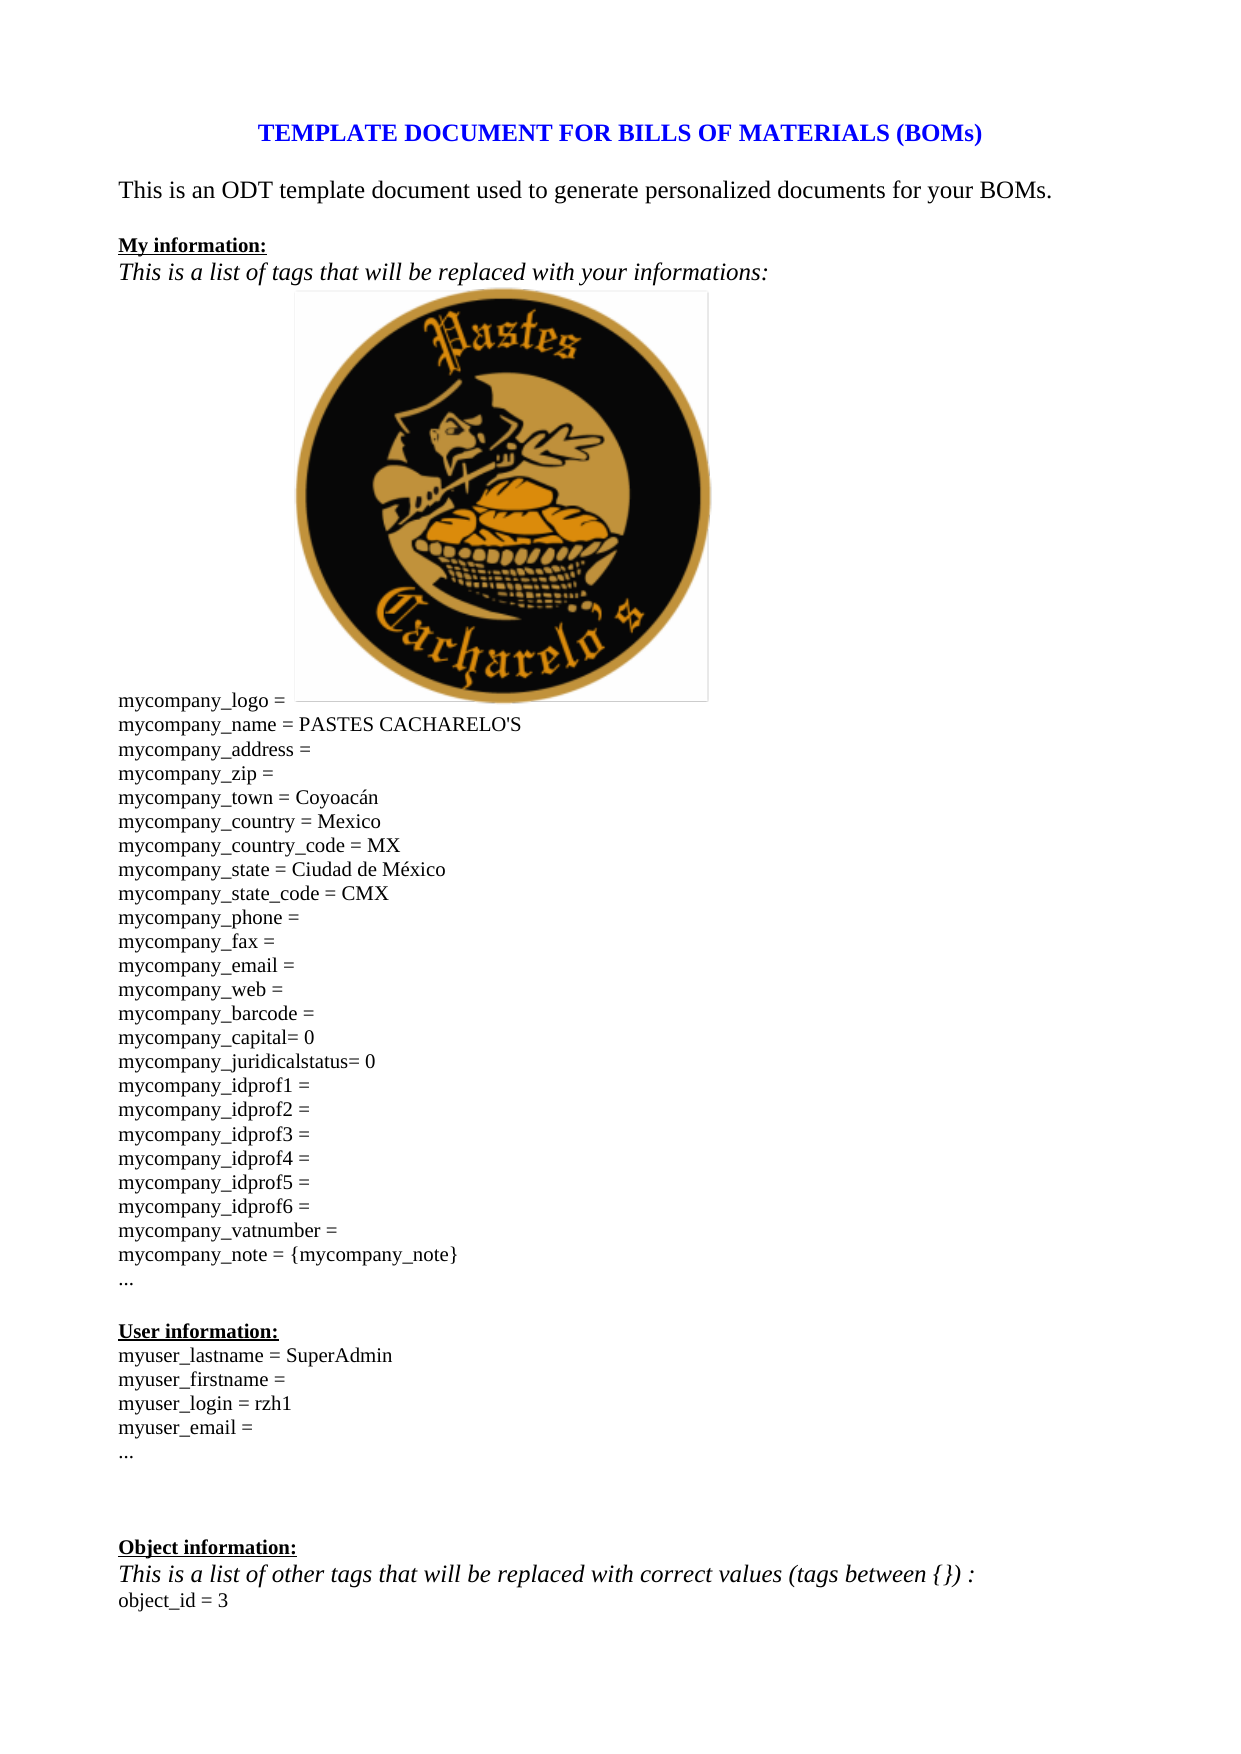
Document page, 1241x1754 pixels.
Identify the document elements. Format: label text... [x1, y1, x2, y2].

text myuser_firstname = [118, 1367, 1122, 1391]
text TEMPLATE DOCUMENT FOR BILLS OF MATERIALS (BOMs) [118, 118, 1122, 147]
text ... [118, 1439, 1122, 1463]
text mycompany_idprof4 = [118, 1146, 1122, 1169]
text mycompany_town = Coyoacán [118, 784, 1122, 809]
text mycompany_state_code = CMX [118, 881, 1122, 905]
text mycompany_country_code = MX [118, 833, 1122, 857]
text mycompany_zip = [118, 761, 1122, 784]
text mycompany_name = PASTES CACHARELO'S [118, 712, 1122, 736]
text mycompany_capital= 0 [118, 1025, 1122, 1049]
text myuser_lastname = SuperAdmin [118, 1343, 1122, 1367]
text mycompany_idprof6 = [118, 1194, 1122, 1218]
text mycompany_idprof2 = [118, 1097, 1122, 1121]
text myuser_email = [118, 1415, 1122, 1439]
text Object information: [118, 1535, 1122, 1559]
text mycompany_email = [118, 953, 1122, 977]
text mycompany_address = [118, 736, 1122, 761]
text This is a list of other tags that will be replaced with correct values (tags between {}) : [118, 1559, 1122, 1588]
text User information: [118, 1319, 1122, 1343]
text mycompany_vatnumber = [118, 1218, 1122, 1242]
text mycompany_note = {mycompany_note} [118, 1242, 1122, 1266]
text myuser_login = rzh1 [118, 1391, 1122, 1415]
text This is a list of tags that will be replaced with your informations: [118, 257, 1122, 286]
text mycompany_idprof1 = [118, 1073, 1122, 1097]
text ... [118, 1266, 1122, 1290]
text object_id = 3 [118, 1588, 1122, 1612]
text mycompany_web = [118, 977, 1122, 1001]
text mycompany_juridicalstatus= 0 [118, 1049, 1122, 1073]
text mycompany_logo = [118, 286, 1122, 712]
text mycompany_idprof3 = [118, 1121, 1122, 1146]
text This is an ODT template document used to generate personalized documents for your BOMs. [118, 176, 1122, 204]
text mycompany_idprof5 = [118, 1169, 1122, 1194]
text mycompany_fax = [118, 929, 1122, 953]
text mycompany_barcode = [118, 1001, 1122, 1025]
text mycompany_phone = [118, 905, 1122, 929]
picture [290, 286, 713, 708]
text My information: [118, 233, 1122, 257]
text mycompany_state = Ciudad de México [118, 857, 1122, 881]
text mycompany_country = Mexico [118, 809, 1122, 833]
